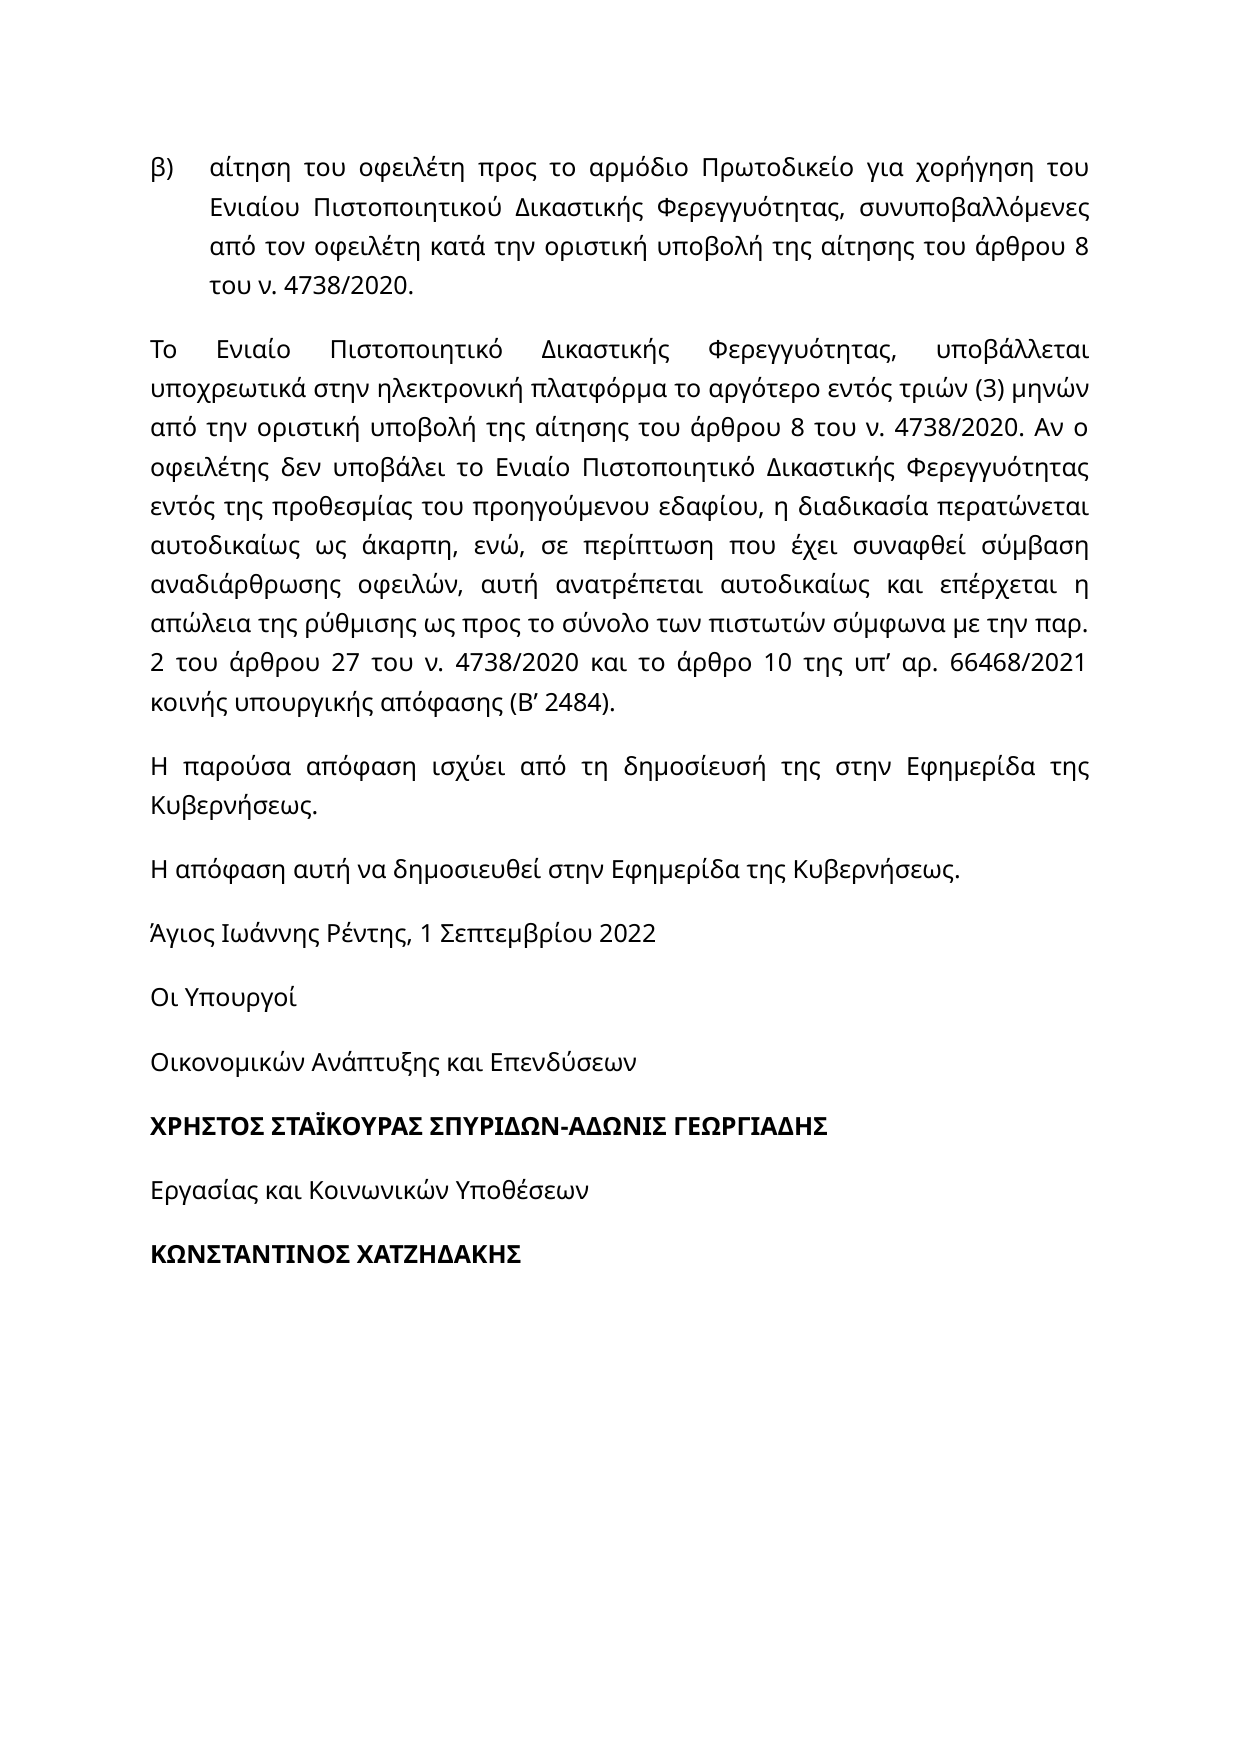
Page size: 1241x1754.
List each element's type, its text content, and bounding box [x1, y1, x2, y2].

text Η παρούσα απόφαση ισχύει από τη δημοσίευσή της στην Εφημερίδα της Κυβερνήσεως. [150, 748, 1090, 822]
text Οικονομικών Ανάπτυξης και Επενδύσεων [150, 1044, 1090, 1078]
text Άγιος Ιωάννης Ρέντης, 1 Σεπτεμβρίου 2022 [150, 916, 1090, 950]
text ΧΡΗΣΤΟΣ ΣΤΑΪΚΟΥΡΑΣ ΣΠΥΡΙΔΩΝ-ΑΔΩΝΙΣ ΓΕΩΡΓΙΑΔΗΣ [150, 1108, 1090, 1142]
text Το Ενιαίο Πιστοποιητικό Δικαστικής Φερεγγυότητας, υποβάλλεται υποχρεωτικά στην ηλεκτρονική πλατφόρμα το αργότερο εντός τριών (3) μηνών από την οριστική υποβολή της αίτησης του άρθρου 8 του ν. 4738/2020. Αν ο οφειλέτης δεν υποβάλει το Ενιαίο Πιστοποιητικό Δικαστικής Φερεγγυότητας εντός της προθεσμίας του προηγούμενου εδαφίου, η διαδικασία περατώνεται αυτοδικαίως ως άκαρπη, ενώ, σε περίπτωση που έχει συναφθεί σύμβαση αναδιάρθρωσης οφειλών, αυτή ανατρέπεται αυτοδικαίως και επέρχεται η απώλεια της ρύθμισης ως προς το σύνολο των πιστωτών σύμφωνα με την παρ. 2 του άρθρου 27 του ν. 4738/2020 και το άρθρο 10 της υπ’ αρ. 66468/2021 κοινής υπουργικής απόφασης (Β’ 2484). [150, 332, 1090, 718]
text ΚΩΝΣΤΑΝΤΙΝΟΣ ΧΑΤΖΗΔΑΚΗΣ [150, 1237, 1090, 1271]
list β) αίτηση του οφειλέτη προς το αρμόδιο Πρωτοδικείο για χορήγηση του Ενιαίου Πιστοποιητικού Δικαστικής Φερεγγυότητας, συνυποβαλλόμενες από τον οφειλέτη κατά την οριστική υποβολή της αίτησης του άρθρου 8 του ν. 4738/2020. [150, 150, 1090, 302]
text Εργασίας και Κοινωνικών Υποθέσεων [150, 1172, 1090, 1207]
text Η απόφαση αυτή να δημοσιευθεί στην Εφημερίδα της Κυβερνήσεως. [150, 852, 1090, 886]
text Οι Υπουργοί [150, 980, 1090, 1014]
